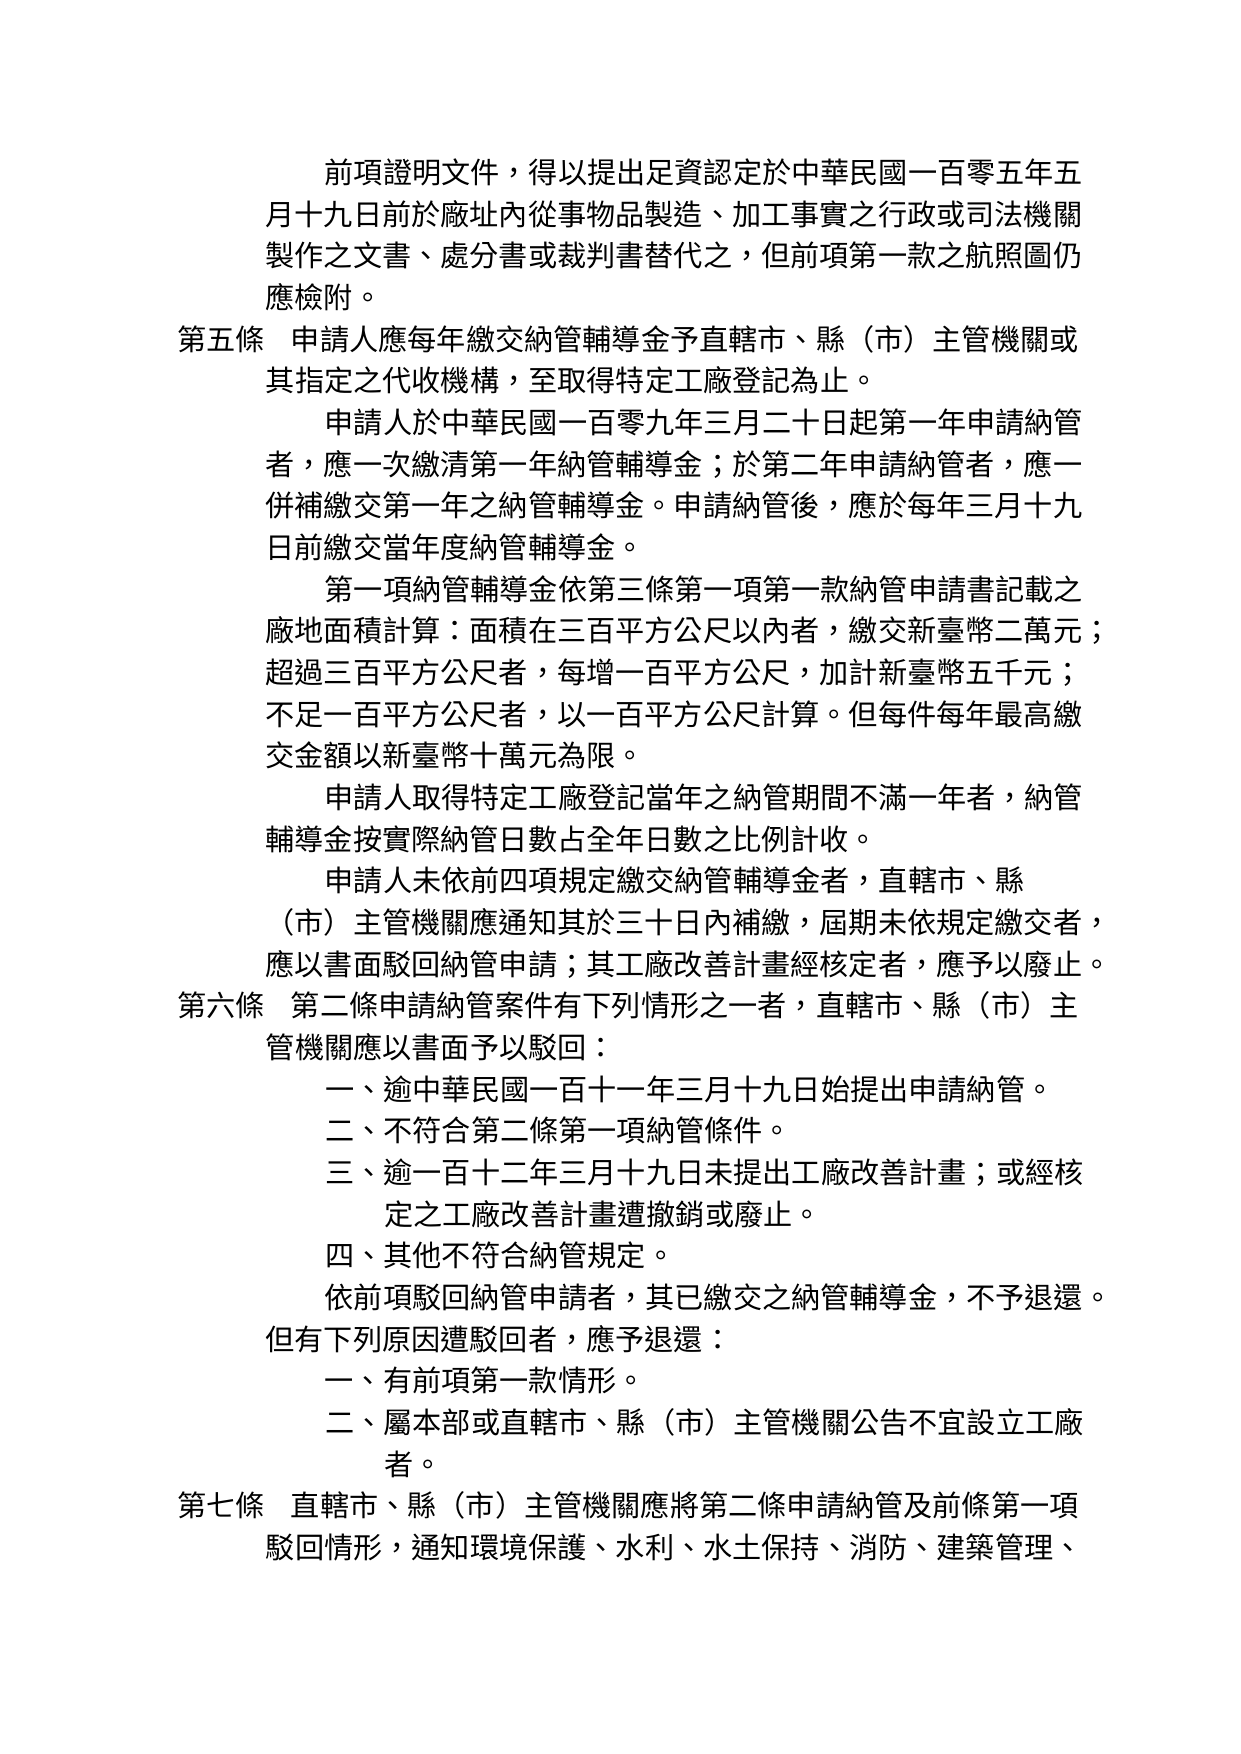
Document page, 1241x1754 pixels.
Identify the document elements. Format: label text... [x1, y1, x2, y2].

text 三、逾一百十二年三月十九日未提出工廠改善計畫；或經核定之工廠改善計畫遭撤銷或廢止。 [325, 1150, 1092, 1233]
text 申請人於中華民國一百零九年三月二十日起第一年申請納管者，應一次繳清第一年納管輔導金；於第二年申請納管者，應一併補繳交第一年之納管輔導金。申請納管後，應於每年三月十九日前繳交當年度納管輔導金。 [265, 400, 1092, 567]
text 依前項駁回納管申請者，其已繳交之納管輔導金，不予退還。但有下列原因遭駁回者，應予退還： [265, 1275, 1092, 1358]
text 第一項納管輔導金依第三條第一項第一款納管申請書記載之廠地面積計算：面積在三百平方公尺以內者，繳交新臺幣二萬元；超過三百平方公尺者，每增一百平方公尺，加計新臺幣五千元；不足一百平方公尺者，以一百平方公尺計算。但每件每年最高繳交金額以新臺幣十萬元為限。 [265, 567, 1092, 775]
text 第五條 申請人應每年繳交納管輔導金予直轄市、縣（市）主管機關或其指定之代收機構，至取得特定工廠登記為止。 [177, 317, 1092, 400]
text 四、其他不符合納管規定。 [325, 1233, 1092, 1275]
text 第六條 第二條申請納管案件有下列情形之一者，直轄市、縣（市）主管機關應以書面予以駁回： [177, 983, 1092, 1067]
text 申請人未依前四項規定繳交納管輔導金者，直轄市、縣（市）主管機關應通知其於三十日內補繳，屆期未依規定繳交者，應以書面駁回納管申請；其工廠改善計畫經核定者，應予以廢止。 [265, 858, 1092, 983]
text 申請人取得特定工廠登記當年之納管期間不滿一年者，納管輔導金按實際納管日數占全年日數之比例計收。 [265, 775, 1092, 858]
text 二、屬本部或直轄市、縣（市）主管機關公告不宜設立工廠者。 [325, 1400, 1092, 1483]
text 前項證明文件，得以提出足資認定於中華民國一百零五年五月十九日前於廠址內從事物品製造、加工事實之行政或司法機關製作之文書、處分書或裁判書替代之，但前項第一款之航照圖仍應檢附。 [265, 150, 1092, 317]
text 二、不符合第二條第一項納管條件。 [325, 1108, 1092, 1150]
text 一、逾中華民國一百十一年三月十九日始提出申請納管。 [325, 1067, 1092, 1108]
text 一、有前項第一款情形。 [265, 1358, 1092, 1400]
text 第七條 直轄市、縣（市）主管機關應將第二條申請納管及前條第一項駁回情形，通知環境保護、水利、水土保持、消防、建築管理、 [177, 1483, 1092, 1567]
